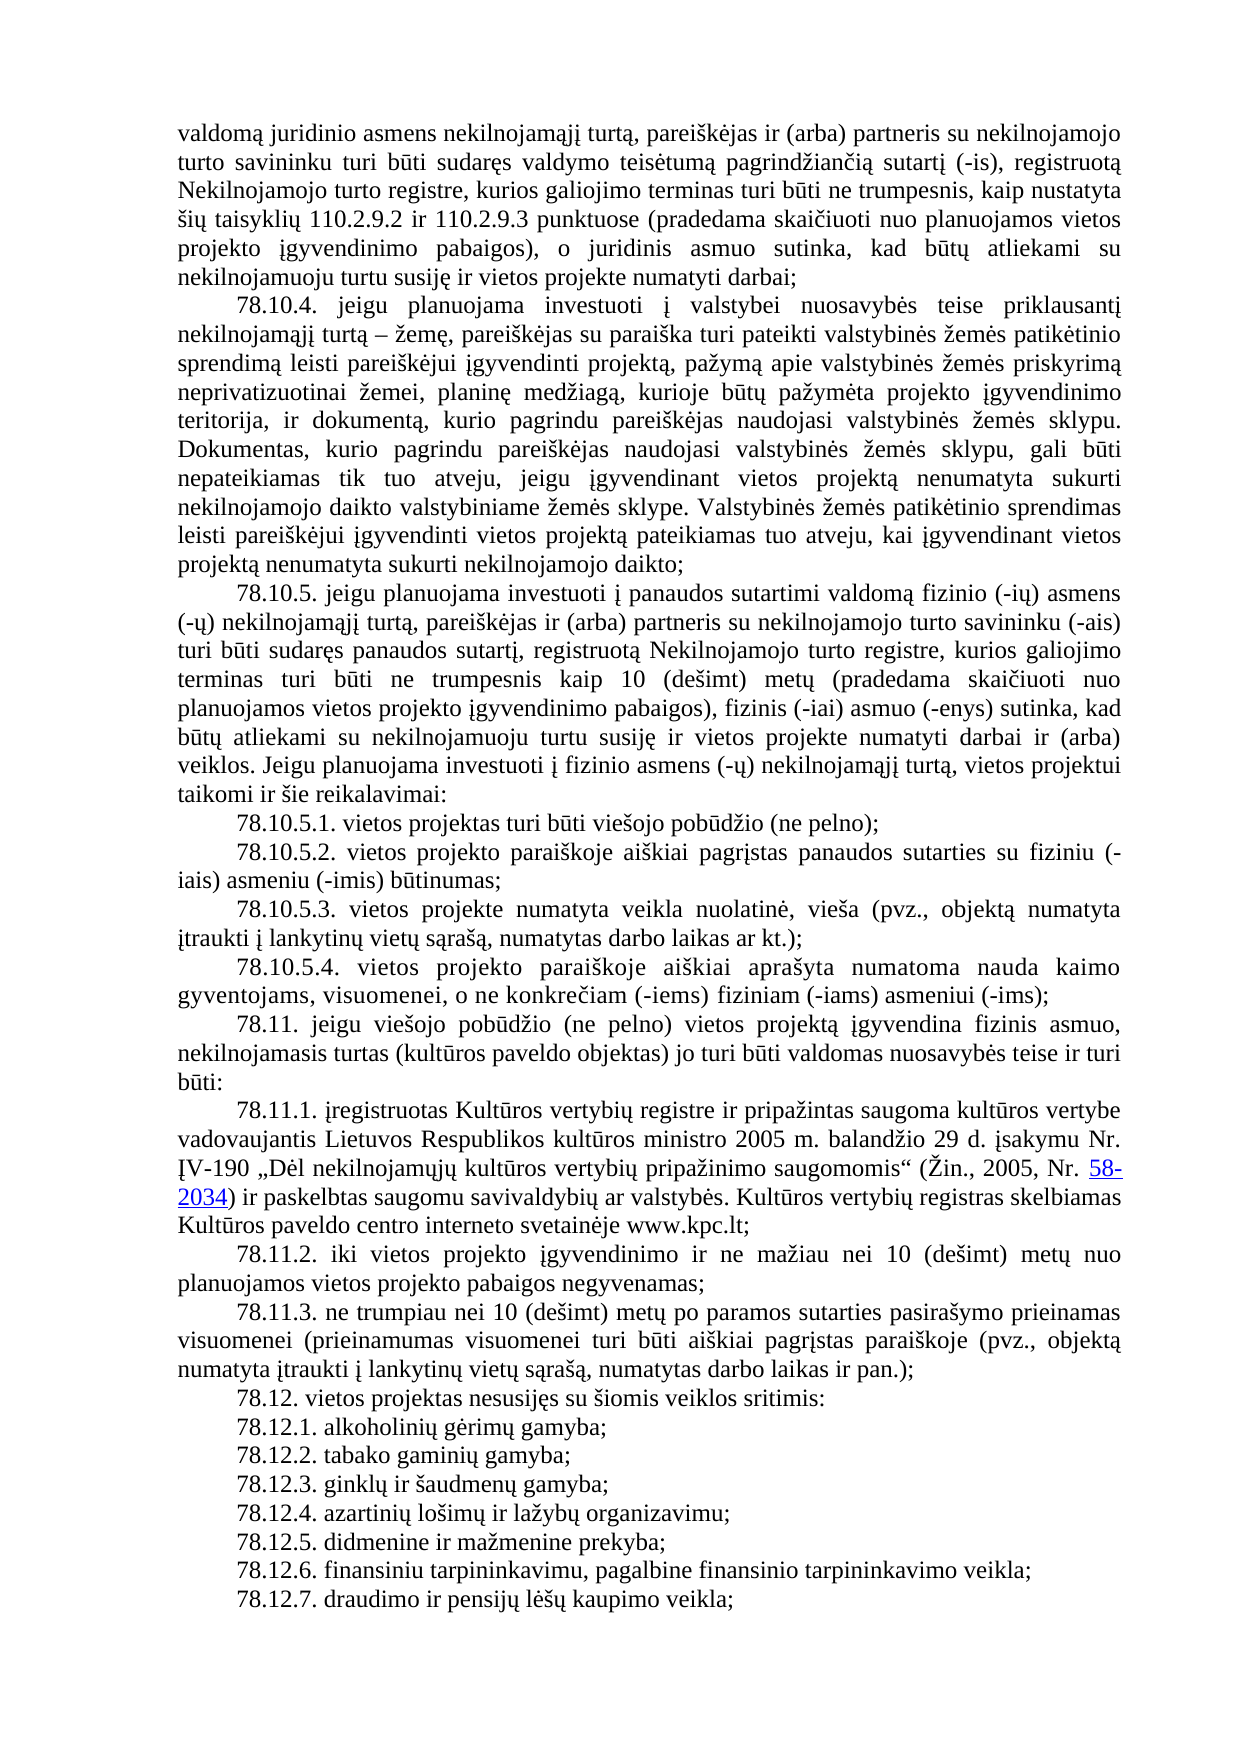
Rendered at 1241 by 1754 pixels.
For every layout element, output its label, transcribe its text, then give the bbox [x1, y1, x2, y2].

text 78.10.5.1. vietos projektas turi būti viešojo pobūdžio (ne pelno); [177, 808, 1122, 837]
text 78.10.5.4. vietos projekto paraiškoje aiškiai aprašyta numatoma nauda kaimo gyventojams, visuomenei, o ne konkrečiam (-iems) fiziniam (-iams) asmeniui (-ims); [177, 952, 1122, 1009]
text 78.12.3. ginklų ir šaudmenų gamyba; [177, 1469, 1122, 1498]
text 78.12.4. azartinių lošimų ir lažybų organizavimu; [177, 1498, 1122, 1527]
text 78.11.3. ne trumpiau nei 10 (dešimt) metų po paramos sutarties pasirašymo prieinamas visuomenei (prieinamumas visuomenei turi būti aiškiai pagrįstas paraiškoje (pvz., objektą numatyta įtraukti į lankytinų vietų sąrašą, numatytas darbo laikas ir pan.); [177, 1297, 1122, 1383]
text 78.12.2. tabako gaminių gamyba; [177, 1441, 1122, 1469]
text 78.11. jeigu viešojo pobūdžio (ne pelno) vietos projektą įgyvendina fizinis asmuo, nekilnojamasis turtas (kultūros paveldo objektas) jo turi būti valdomas nuosavybės teise ir turi būti: [177, 1009, 1122, 1096]
text 78.10.5. jeigu planuojama investuoti į panaudos sutartimi valdomą fizinio (-ių) asmens (-ų) nekilnojamąjį turtą, pareiškėjas ir (arba) partneris su nekilnojamojo turto savininku (-ais) turi būti sudaręs panaudos sutartį, registruotą Nekilnojamojo turto registre, kurios galiojimo terminas turi būti ne trumpesnis kaip 10 (dešimt) metų (pradedama skaičiuoti nuo planuojamos vietos projekto įgyvendinimo pabaigos), fizinis (-iai) asmuo (-enys) sutinka, kad būtų atliekami su nekilnojamuoju turtu susiję ir vietos projekte numatyti darbai ir (arba) veiklos. Jeigu planuojama investuoti į fizinio asmens (-ų) nekilnojamąjį turtą, vietos projektui taikomi ir šie reikalavimai: [177, 578, 1122, 808]
text valdomą juridinio asmens nekilnojamąjį turtą, pareiškėjas ir (arba) partneris su nekilnojamojo turto savininku turi būti sudaręs valdymo teisėtumą pagrindžiančią sutartį (-is), registruotą Nekilnojamojo turto registre, kurios galiojimo terminas turi būti ne trumpesnis, kaip nustatyta šių taisyklių 110.2.9.2 ir 110.2.9.3 punktuose (pradedama skaičiuoti nuo planuojamos vietos projekto įgyvendinimo pabaigos), o juridinis asmuo sutinka, kad būtų atliekami su nekilnojamuoju turtu susiję ir vietos projekte numatyti darbai; [177, 118, 1122, 291]
text 78.12. vietos projektas nesusijęs su šiomis veiklos sritimis: [177, 1383, 1122, 1412]
text 78.11.2. iki vietos projekto įgyvendinimo ir ne mažiau nei 10 (dešimt) metų nuo planuojamos vietos projekto pabaigos negyvenamas; [177, 1239, 1122, 1297]
text 78.10.5.2. vietos projekto paraiškoje aiškiai pagrįstas panaudos sutarties su fiziniu (-iais) asmeniu (-imis) būtinumas; [177, 837, 1122, 894]
text 78.10.5.3. vietos projekte numatyta veikla nuolatinė, vieša (pvz., objektą numatyta įtraukti į lankytinų vietų sąrašą, numatytas darbo laikas ar kt.); [177, 894, 1122, 952]
text 78.11.1. įregistruotas Kultūros vertybių registre ir pripažintas saugoma kultūros vertybe vadovaujantis Lietuvos Respublikos kultūros ministro 2005 m. balandžio 29 d. įsakymu Nr. ĮV-190 „Dėl nekilnojamųjų kultūros vertybių pripažinimo saugomomis“ (Žin., 2005, Nr. 58-2034) ir paskelbtas saugomu savivaldybių ar valstybės. Kultūros vertybių registras skelbiamas Kultūros paveldo centro interneto svetainėje www.kpc.lt; [177, 1096, 1122, 1239]
text 78.12.5. didmenine ir mažmenine prekyba; [177, 1527, 1122, 1556]
text 78.12.6. finansiniu tarpininkavimu, pagalbine finansinio tarpininkavimo veikla; [177, 1556, 1122, 1584]
text 78.10.4. jeigu planuojama investuoti į valstybei nuosavybės teise priklausantį nekilnojamąjį turtą – žemę, pareiškėjas su paraiška turi pateikti valstybinės žemės patikėtinio sprendimą leisti pareiškėjui įgyvendinti projektą, pažymą apie valstybinės žemės priskyrimą neprivatizuotinai žemei, planinę medžiagą, kurioje būtų pažymėta projekto įgyvendinimo teritorija, ir dokumentą, kurio pagrindu pareiškėjas naudojasi valstybinės žemės sklypu. Dokumentas, kurio pagrindu pareiškėjas naudojasi valstybinės žemės sklypu, gali būti nepateikiamas tik tuo atveju, jeigu įgyvendinant vietos projektą nenumatyta sukurti nekilnojamojo daikto valstybiniame žemės sklype. Valstybinės žemės patikėtinio sprendimas leisti pareiškėjui įgyvendinti vietos projektą pateikiamas tuo atveju, kai įgyvendinant vietos projektą nenumatyta sukurti nekilnojamojo daikto; [177, 291, 1122, 578]
text 78.12.1. alkoholinių gėrimų gamyba; [177, 1412, 1122, 1441]
text 78.12.7. draudimo ir pensijų lėšų kaupimo veikla; [177, 1584, 1122, 1613]
